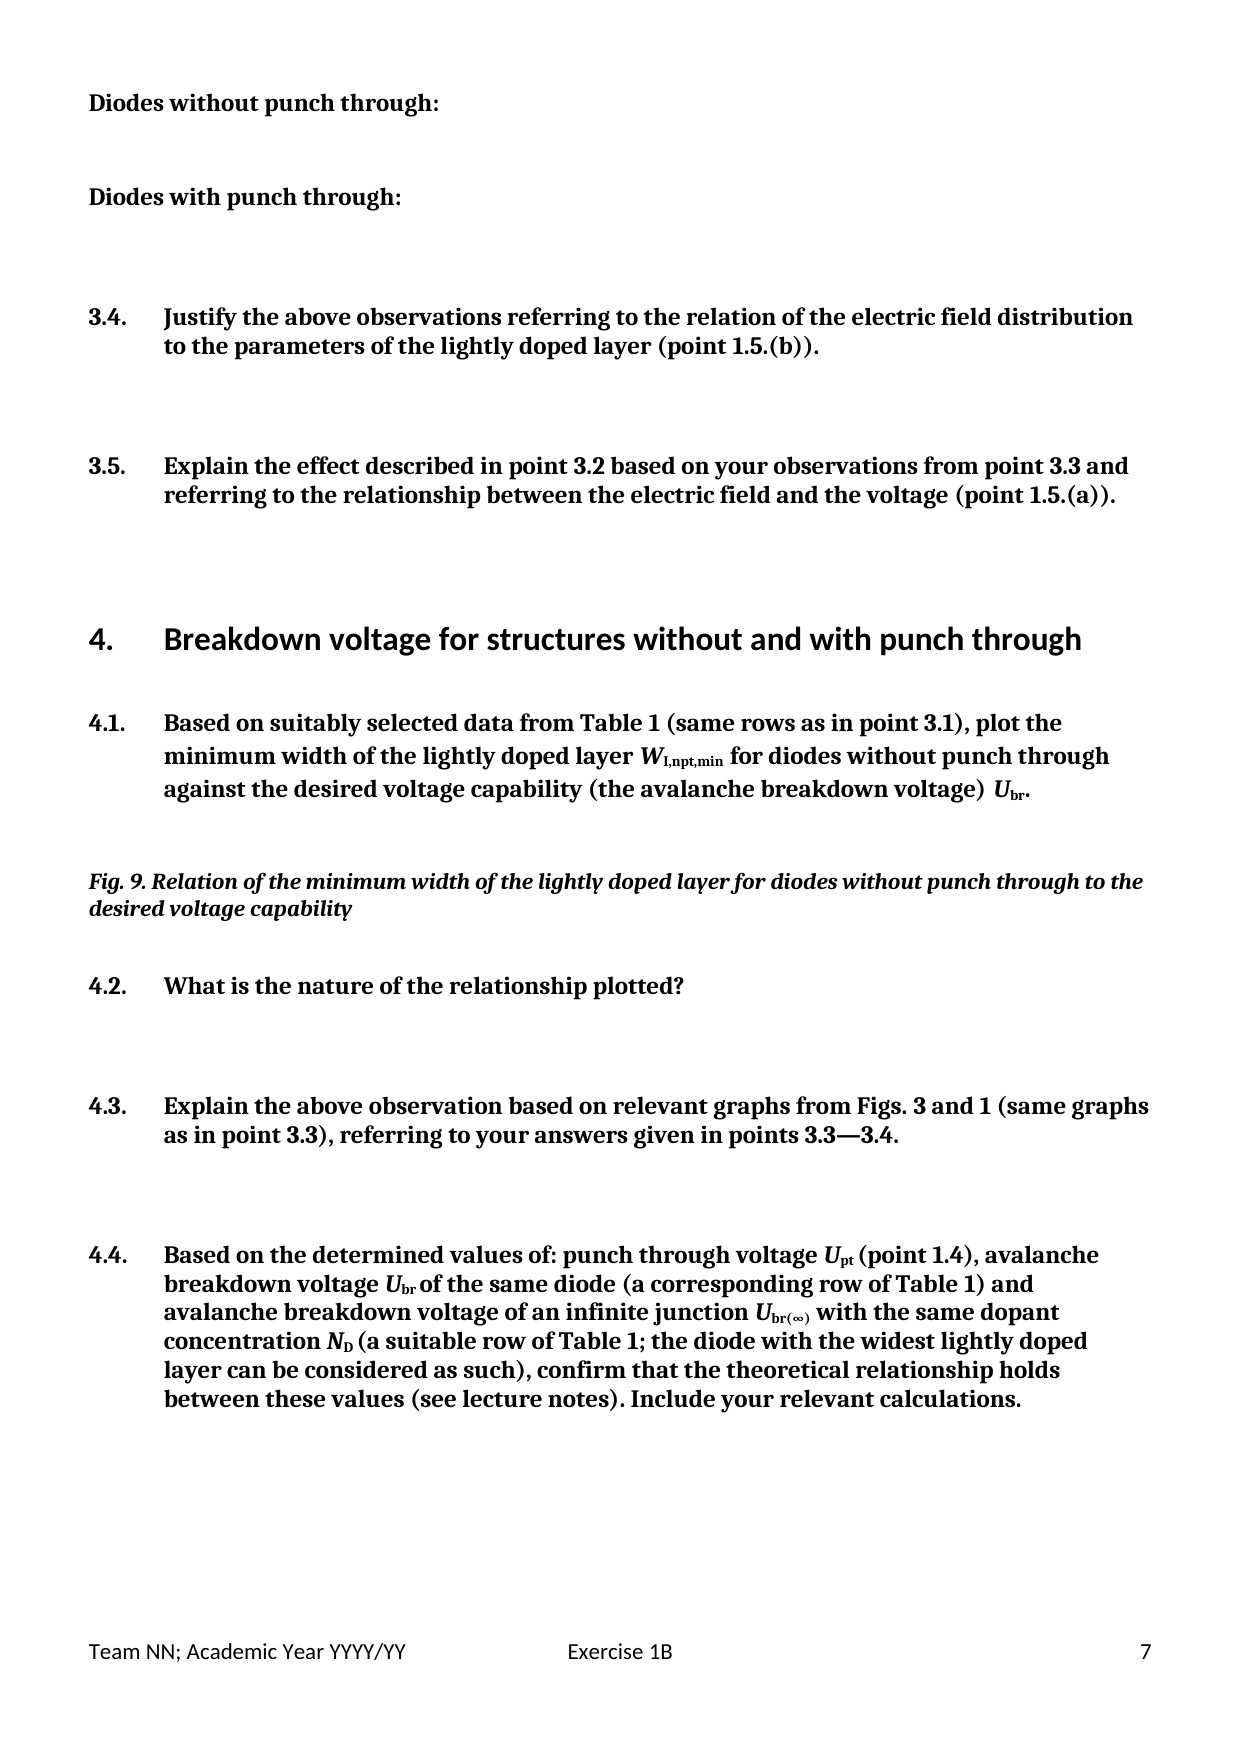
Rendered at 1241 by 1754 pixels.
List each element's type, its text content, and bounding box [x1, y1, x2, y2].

subtitle Diodes with punch through: [88, 183, 1152, 212]
subtitle Breakdown voltage for structures without and with punch through [88, 626, 1152, 659]
subtitle Explain the above observation based on relevant graphs from Figs. 3 and 1 (same graphs as in point 3.3), referring to your answers given in points 3.3—3.4. [88, 1092, 1152, 1149]
subtitle Based on the determined values of: punch through voltage Upt (point 1.4), avalanche breakdown voltage Ubr of the same diode (a corresponding row of Table 1) and avalanche breakdown voltage of an infinite junction Ubr(∞) with the same dopant concentration ND (a suitable row of Table 1; the diode with the widest lightly doped layer can be considered as such), confirm that the theoretical relationship holds between these values (see lecture notes). Include your relevant calculations. [88, 1241, 1152, 1413]
subtitle What is the nature of the relationship plotted? [88, 972, 1152, 1001]
subtitle Diodes without punch through: [88, 88, 1152, 117]
subtitle Justify the above observations referring to the relation of the electric field distribution to the parameters of the lightly doped layer (point 1.5(b)). [88, 303, 1152, 361]
subtitle Explain the effect described in point 3.2 based on your observations from point 3.3 and referring to the relationship between the electric field and the voltage (point 1.5(a)). [88, 452, 1152, 510]
text Fig. 9. Relation of the minimum width of the lightly doped layer for diodes without punch through to the desired voltage capability [88, 869, 1152, 922]
subtitle Based on suitably selected data from Table 1 (same rows as in point 3.1), plot the minimum width of the lightly doped layer WI,npt,min for diodes without punch through against the desired voltage capability (the avalanche breakdown voltage) Ubr. [88, 709, 1152, 805]
